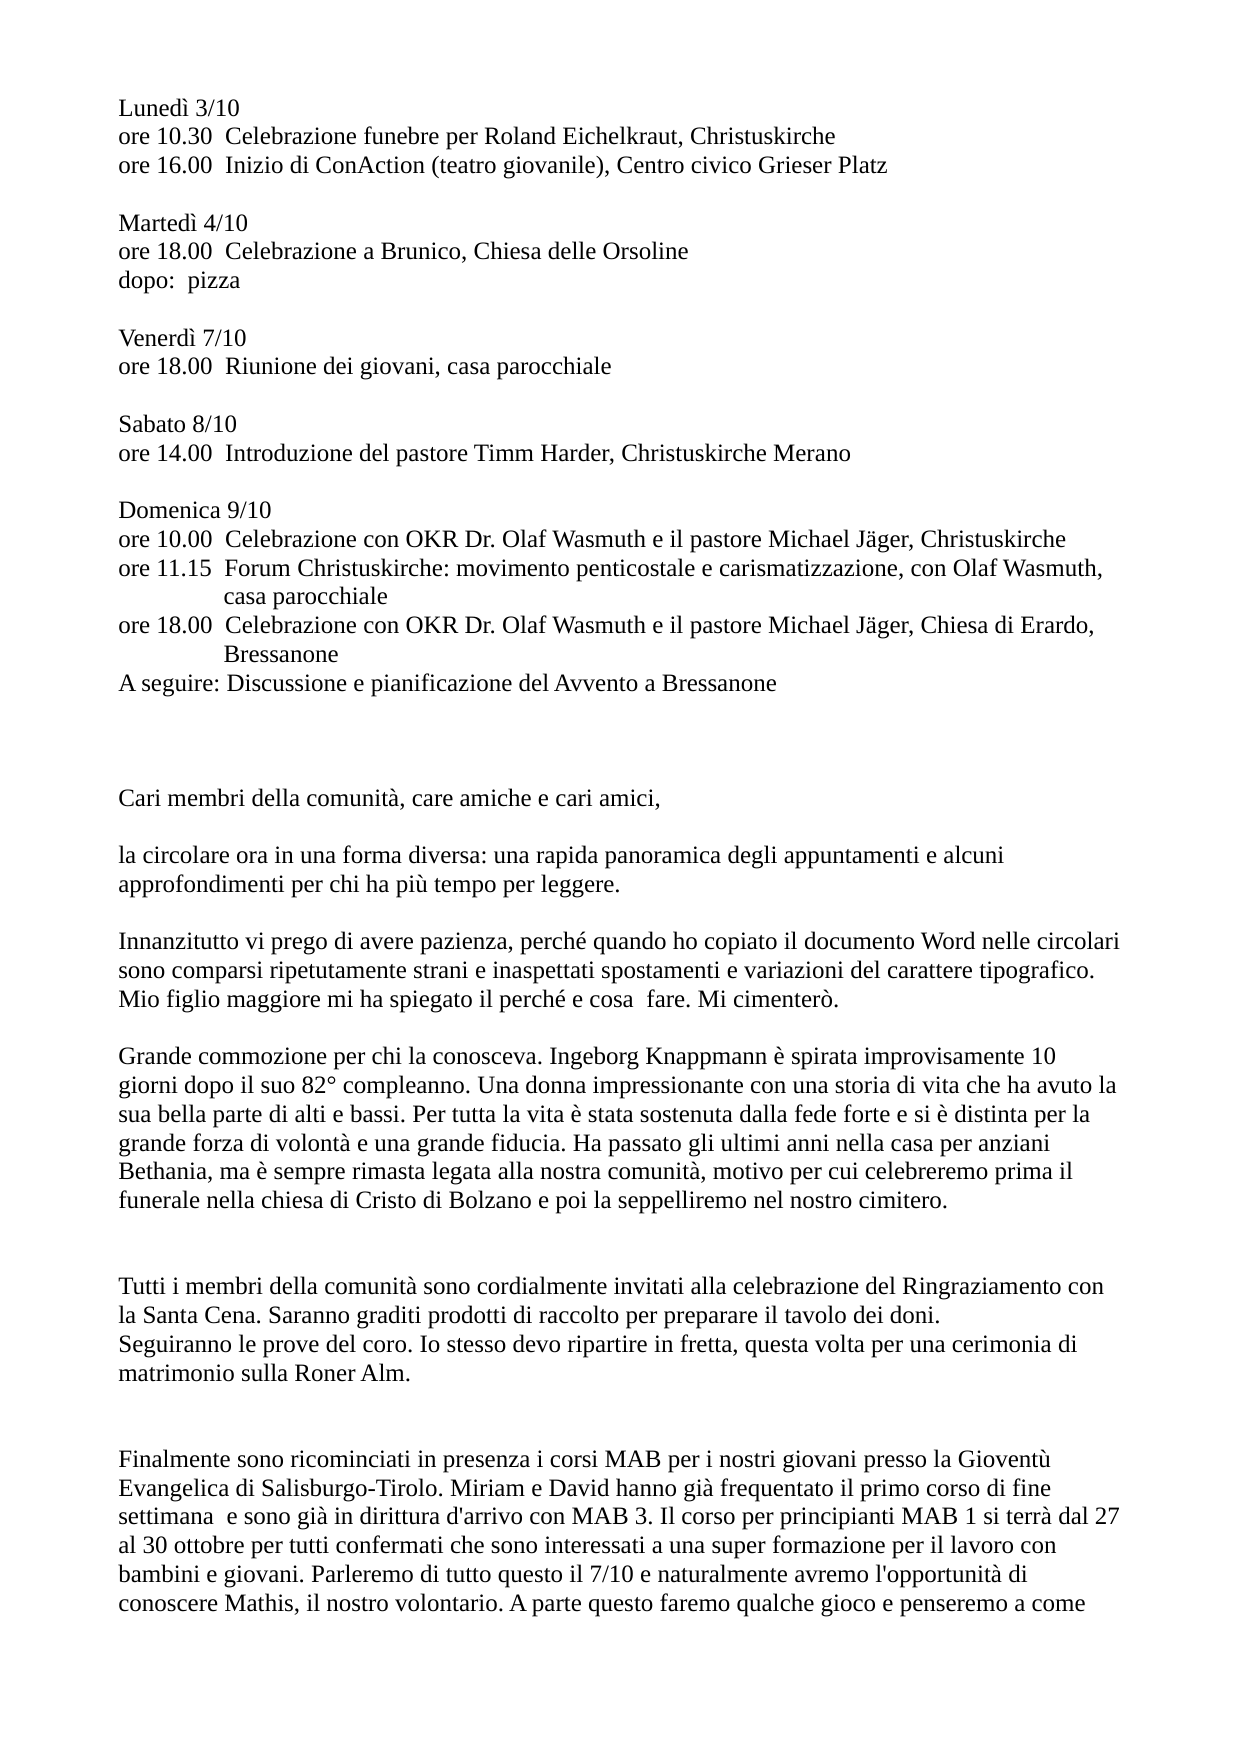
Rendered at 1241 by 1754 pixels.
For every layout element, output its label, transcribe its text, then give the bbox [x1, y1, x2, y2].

text Tutti i membri della comunità sono cordialmente invitati alla celebrazione del Ringraziamento con la Santa Cena. Saranno graditi prodotti di raccolto per preparare il tavolo dei doni. [118, 1243, 1122, 1329]
text Lunedì 3/10 ore 10.30 Celebrazione funebre per Roland Eichelkraut, Christuskirche ore 16.00 Inizio di ConAction (teatro giovanile), Centro civico Grieser Platz [118, 93, 1122, 179]
text Finalmente sono ricominciati in presenza i corsi MAB per i nostri giovani presso la Gioventù Evangelica di Salisburgo-Tirolo. Miriam e David hanno già frequentato il primo corso di fine settimana e sono già in dirittura d'arrivo con MAB 3. Il corso per principianti MAB 1 si terrà dal 27 al 30 ottobre per tutti confermati che sono interessati a una super formazione per il lavoro con bambini e giovani. Parleremo di tutto questo il 7/10 e naturalmente avremo l'opportunità di conoscere Mathis, il nostro volontario. A parte questo faremo qualche gioco e penseremo a come [118, 1444, 1122, 1616]
text Sabato 8/10 ore 14.00 Introduzione del pastore Timm Harder, Christuskirche Merano [118, 409, 1122, 495]
text Cari membri della comunità, care amiche e cari amici, [118, 783, 1122, 811]
text la circolare ora in una forma diversa: una rapida panoramica degli appuntamenti e alcuni approfondimenti per chi ha più tempo per leggere. [118, 840, 1122, 898]
text Innanzitutto vi prego di avere pazienza, perché quando ho copiato il documento Word nelle circolari sono comparsi ripetutamente strani e inaspettati spostamenti e variazioni del carattere tipografico. Mio figlio maggiore mi ha spiegato il perché e cosa fare. Mi cimenterò. [118, 926, 1122, 1013]
text Venerdì 7/10 ore 18.00 Riunione dei giovani, casa parocchiale [118, 323, 1122, 409]
text Domenica 9/10 ore 10.00 Celebrazione con OKR Dr. Olaf Wasmuth e il pastore Michael Jäger, Christuskirche ore 11.15 Forum Christuskirche: movimento penticostale e carismatizzazione, con Olaf Wasmuth, casa parocchiale ore 18.00 Celebrazione con OKR Dr. Olaf Wasmuth e il pastore Michael Jäger, Chiesa di Erardo, Bressanone A seguire: Discussione e pianificazione del Avvento a Bressanone [118, 495, 1122, 696]
text Martedì 4/10 ore 18.00 Celebrazione a Brunico, Chiesa delle Orsoline dopo: pizza [118, 208, 1122, 323]
text Seguiranno le prove del coro. Io stesso devo ripartire in fretta, questa volta per una cerimonia di matrimonio sulla Roner Alm. [118, 1329, 1122, 1415]
text Grande commozione per chi la conosceva. Ingeborg Knappmann è spirata improvisamente 10 giorni dopo il suo 82° compleanno. Una donna impressionante con una storia di vita che ha avuto la sua bella parte di alti e bassi. Per tutta la vita è stata sostenuta dalla fede forte e si è distinta per la grande forza di volontà e una grande fiducia. Ha passato gli ultimi anni nella casa per anziani Bethania, ma è sempre rimasta legata alla nostra comunità, motivo per cui celebreremo prima il funerale nella chiesa di Cristo di Bolzano e poi la seppelliremo nel nostro cimitero. [118, 1041, 1122, 1214]
